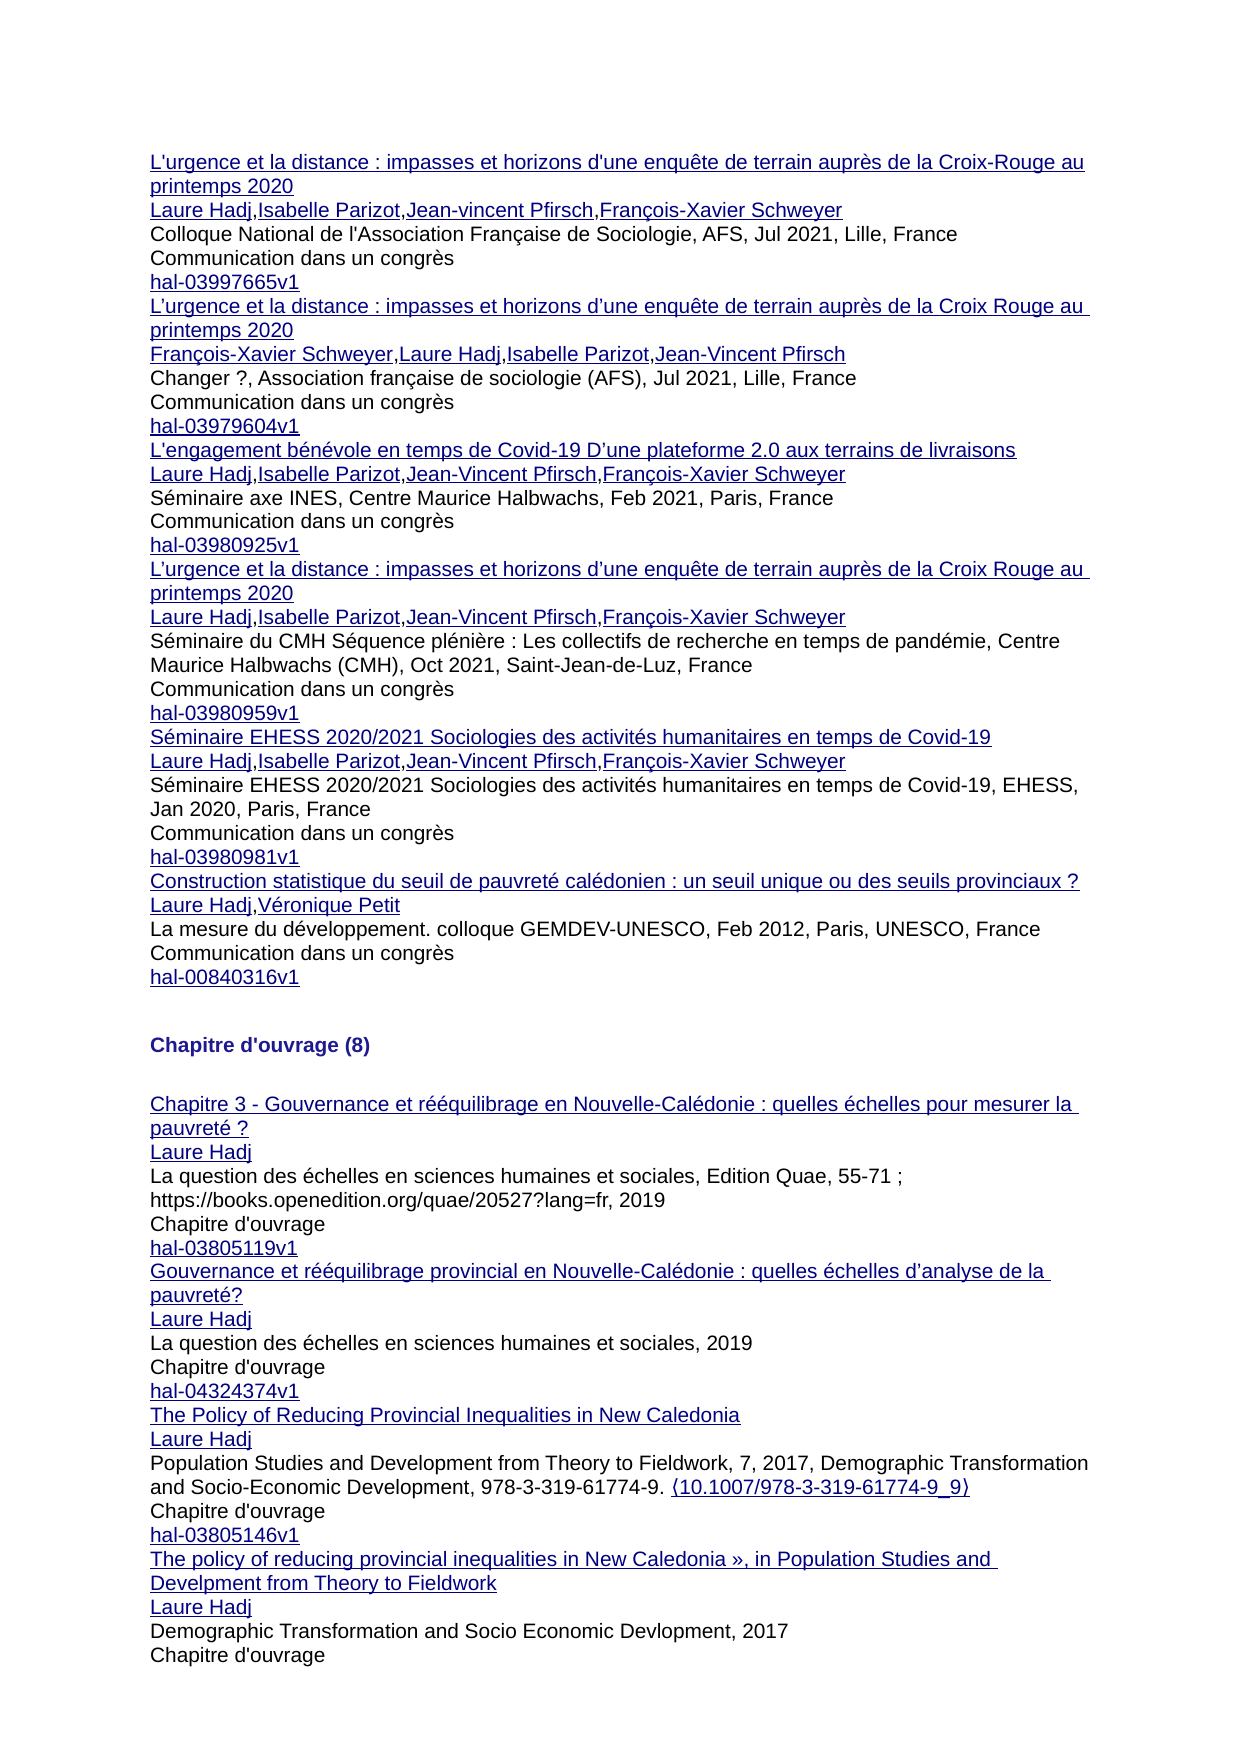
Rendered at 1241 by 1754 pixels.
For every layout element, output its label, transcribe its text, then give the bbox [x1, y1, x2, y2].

table_cell L’urgence et la distance : impasses et horizons d’une enquête de terrain auprès de la Croix Rouge au [150, 557, 1090, 578]
table_cell Séminaire EHESS 2020/2021 Sociologies des activités humanitaires en temps de Covid-19 Laure Hadj,Isabelle Parizot,Jean-Vincent Pfirsch,François-Xavier Schweyer Séminaire EHESS 2020/2021 Sociologies des activités humanitaires en temps de Covid-19, EHESS, Jan 2020, Paris, France Communication dans un congrès hal-03980981v1 [150, 725, 1090, 869]
table_header Chapitre 3 - Gouvernance et rééquilibrage en Nouvelle-Calédonie : quelles échelles pour mesurer la pauvreté ? Laure Hadj La question des échelles en sciences humaines et sociales, Edition Quae, 55-71 ; https://books.openedition.org/quae/20527?lang=fr, 2019 Chapitre d'ouvrage hal-03805119v1 [150, 1092, 1090, 1259]
table_cell printemps 2020 François-Xavier Schweyer,Laure Hadj,Isabelle Parizot,Jean-Vincent Pfirsch Changer ?, Association française de sociologie (AFS), Jul 2021, Lille, France Communication dans un congrès hal-03979604v1 [150, 316, 1090, 437]
table_cell The Policy of Reducing Provincial Inequalities in New Caledonia Laure Hadj Population Studies and Development from Theory to Fieldwork, 7, 2017, Demographic Transformation and Socio-Economic Development, 978-3-319-61774-9. ⟨10.1007/978-3-319-61774-9_9⟩ Chapitre d'ouvrage hal-03805146v1 [150, 1403, 1090, 1547]
table_cell Construction statistique du seuil de pauvreté calédonien : un seuil unique ou des seuils provinciaux ? Laure Hadj,Véronique Petit La mesure du développement. colloque GEMDEV-UNESCO, Feb 2012, Paris, UNESCO, France Communication dans un congrès hal-00840316v1 [150, 869, 1090, 988]
table_cell The policy of reducing provincial inequalities in New Caledonia », in Population Studies and Develpment from Theory to Fieldwork Laure Hadj Demographic Transformation and Socio Economic Devlopment, 2017 Chapitre d'ouvrage [150, 1547, 1090, 1667]
table_cell Gouvernance et rééquilibrage provincial en Nouvelle-Calédonie : quelles échelles d’analyse de la pauvreté? Laure Hadj La question des échelles en sciences humaines et sociales, 2019 Chapitre d'ouvrage hal-04324374v1 [150, 1259, 1090, 1403]
table_cell L'urgence et la distance : impasses et horizons d'une enquête de terrain auprès de la Croix-Rouge au printemps 2020 Laure Hadj,Isabelle Parizot,Jean-vincent Pfirsch,François-Xavier Schweyer Colloque National de l'Association Française de Sociologie, AFS, Jul 2021, Lille, France Communication dans un congrès hal-03997665v1 [150, 150, 1090, 294]
subtitle Chapitre d'ouvrage (8) [150, 1033, 1090, 1057]
table_cell L'engagement bénévole en temps de Covid-19 D’une plateforme 2.0 aux terrains de livraisons Laure Hadj,Isabelle Parizot,Jean-Vincent Pfirsch,François-Xavier Schweyer Séminaire axe INES, Centre Maurice Halbwachs, Feb 2021, Paris, France Communication dans un congrès hal-03980925v1 [150, 438, 1090, 557]
table_cell L’urgence et la distance : impasses et horizons d’une enquête de terrain auprès de la Croix Rouge au [150, 294, 1090, 315]
table_cell printemps 2020 Laure Hadj,Isabelle Parizot,Jean-Vincent Pfirsch,François-Xavier Schweyer Séminaire du CMH Séquence plénière : Les collectifs de recherche en temps de pandémie, Centre Maurice Halbwachs (CMH), Oct 2021, Saint-Jean-de-Luz, France Communication dans un congrès hal-03980959v1 [150, 579, 1090, 725]
